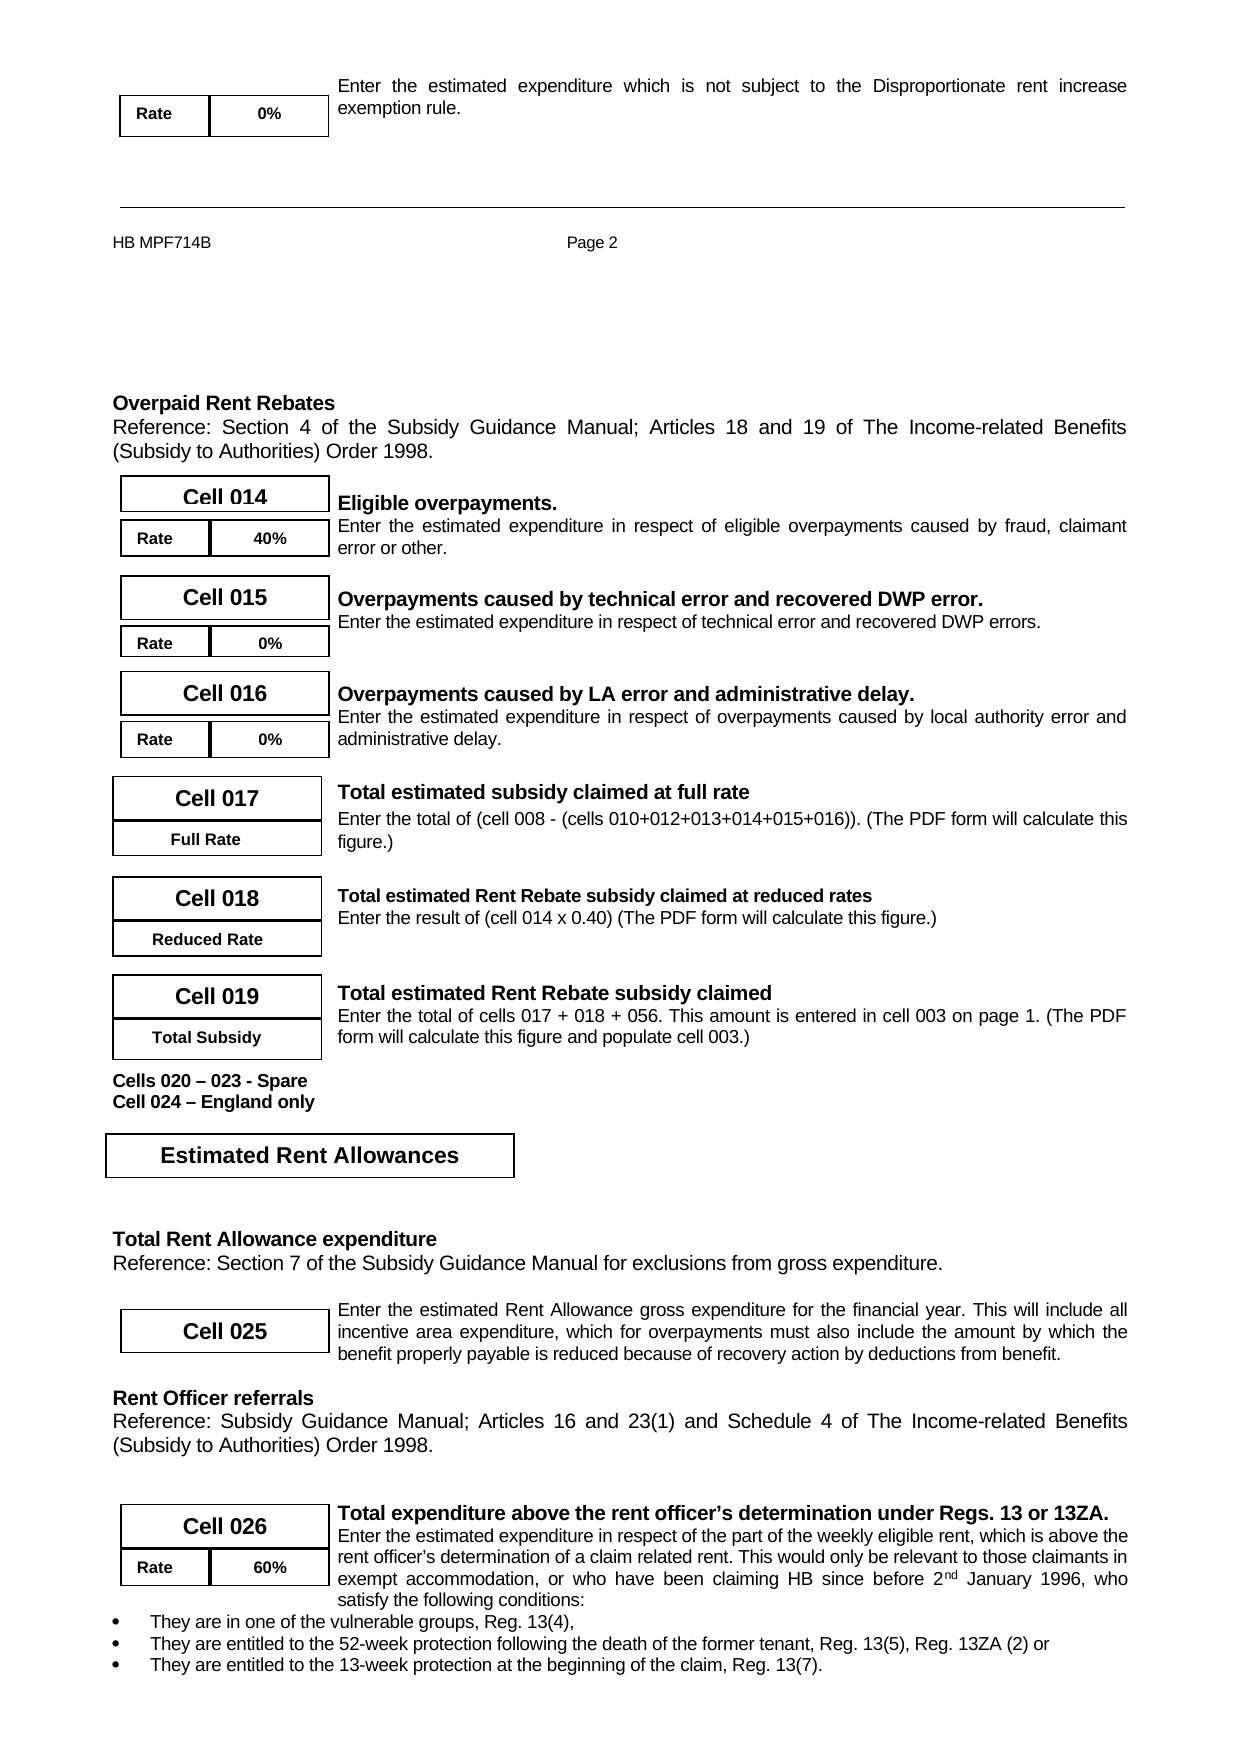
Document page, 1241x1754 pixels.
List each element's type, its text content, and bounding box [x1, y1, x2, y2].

text [121, 96, 208, 136]
text 0% [226, 104, 313, 123]
text Rate [136, 104, 193, 123]
text Total expenditure above the rent officer’s determination under Regs. 13 or 13ZA. [112, 1500, 1128, 1524]
text Reduced Rate [129, 930, 306, 947]
text Cell 025 [137, 1318, 313, 1344]
text 60% [227, 1558, 313, 1577]
list They are entitled to the 13-week protection at the beginning of the claim, Reg. 13(7). [112, 1654, 1128, 1676]
text [122, 627, 208, 656]
text Rate [137, 1558, 193, 1577]
text Cells 020 – 023 - Spare [112, 1069, 1128, 1091]
text Enter the estimated expenditure in respect of eligible overpayments caused by fraud, claimant error or other. [337, 515, 1128, 558]
text 0% [227, 730, 313, 749]
text Cell 014 [137, 484, 313, 503]
text [212, 627, 328, 656]
text Total estimated subsidy claimed at full rate [322, 778, 1128, 804]
text Enter the estimated expenditure in respect of overpayments caused by local authority error and administrative delay. [337, 706, 1128, 749]
text 40% [227, 528, 313, 548]
text Rate [137, 528, 193, 548]
text Total expenditure above the rent officer’s determination under Regs. 13 or 13ZA. [122, 1505, 328, 1547]
text Enter the total of (cell 008 - (cells 010+012+013+014+015+016)). (The PDF form will calculate this figure.) [322, 804, 1128, 852]
text Enter the estimated expenditure in respect of the part of the weekly eligible rent, which is above the rent officer’s determination of a claim related rent. This would only be relevant to those claimants in exempt accommodation, or who have been claiming HB since before 2nd January 1996, who satisfy the following conditions: [337, 1524, 1128, 1611]
text 0% [227, 634, 313, 648]
text [114, 1020, 321, 1059]
text Rate [137, 634, 193, 648]
text Reference: Section 4 of the Subsidy Guidance Manual; Articles 18 and 19 of The Income-related Benefits (Subsidy to Authorities) Order 1998. [112, 415, 1128, 463]
text Total Subsidy [129, 1028, 306, 1047]
text [114, 822, 321, 855]
text [212, 521, 328, 555]
text Cell 018 [129, 885, 306, 911]
text Overpayments caused by technical error and recovered DWP error. [337, 587, 1128, 611]
text [122, 722, 208, 757]
text Total Rent Allowance expenditure [112, 1227, 1128, 1251]
text Total estimated Rent Rebate subsidy claimed at reduced rates [322, 881, 1128, 907]
text Total estimated Rent Rebate subsidy claimed [322, 978, 1128, 1005]
text Enter the estimated Rent Allowance gross expenditure for the financial year. This will include all incentive area expenditure, which for overpayments must also include the amount by which the benefit properly payable is reduced because of recovery action by deductions from benefit. [337, 1299, 1128, 1364]
text Cell 017 [129, 785, 306, 811]
text Cell 019 [129, 983, 306, 1009]
text HB MPF714B Page 2 [112, 233, 1128, 252]
text [211, 96, 328, 136]
text Cell 026 [137, 1513, 313, 1539]
text Cell 024 – England only [112, 1091, 1128, 1113]
text Eligible overpayments. [112, 491, 1128, 515]
text Reference: Section 7 of the Subsidy Guidance Manual for exclusions from gross expenditure. [112, 1251, 1128, 1275]
text Cell 015 [137, 584, 313, 611]
text Overpayments caused by LA error and administrative delay. [337, 682, 1128, 706]
list They are in one of the vulnerable groups, Reg. 13(4), [112, 1611, 1128, 1632]
text Reference: Subsidy Guidance Manual; Articles 16 and 23(1) and Schedule 4 of The Income-related Benefits (Subsidy to Authorities) Order 1998. [112, 1409, 1128, 1457]
text [122, 1310, 328, 1352]
text [122, 521, 208, 555]
text Cell 016 [137, 680, 313, 706]
text Rent Officer referrals [112, 1385, 1128, 1409]
text Rate [137, 730, 193, 749]
text Full Rate [129, 830, 306, 847]
text Enter the result of (cell 014 x 0.40) (The PDF form will calculate this figure.) [322, 907, 1128, 928]
text Estimated Rent Allowances [122, 1142, 498, 1168]
text [212, 722, 328, 757]
text [114, 922, 321, 955]
text Overpaid Rent Rebates [112, 391, 1128, 415]
text Enter the estimated expenditure in respect of technical error and recovered DWP errors. [337, 611, 1128, 632]
list They are entitled to the 52-week protection following the death of the former tenant, Reg. 13(5), Reg. 13ZA (2) or [112, 1632, 1128, 1654]
text Enter the total of cells 017 + 018 + 056. This amount is entered in cell 003 on page 1. (The PDF form will calculate this figure and populate cell 003.) [322, 1005, 1128, 1048]
text Enter the estimated expenditure which is not subject to the Disproportionate rent increase exemption rule. [337, 75, 1128, 118]
